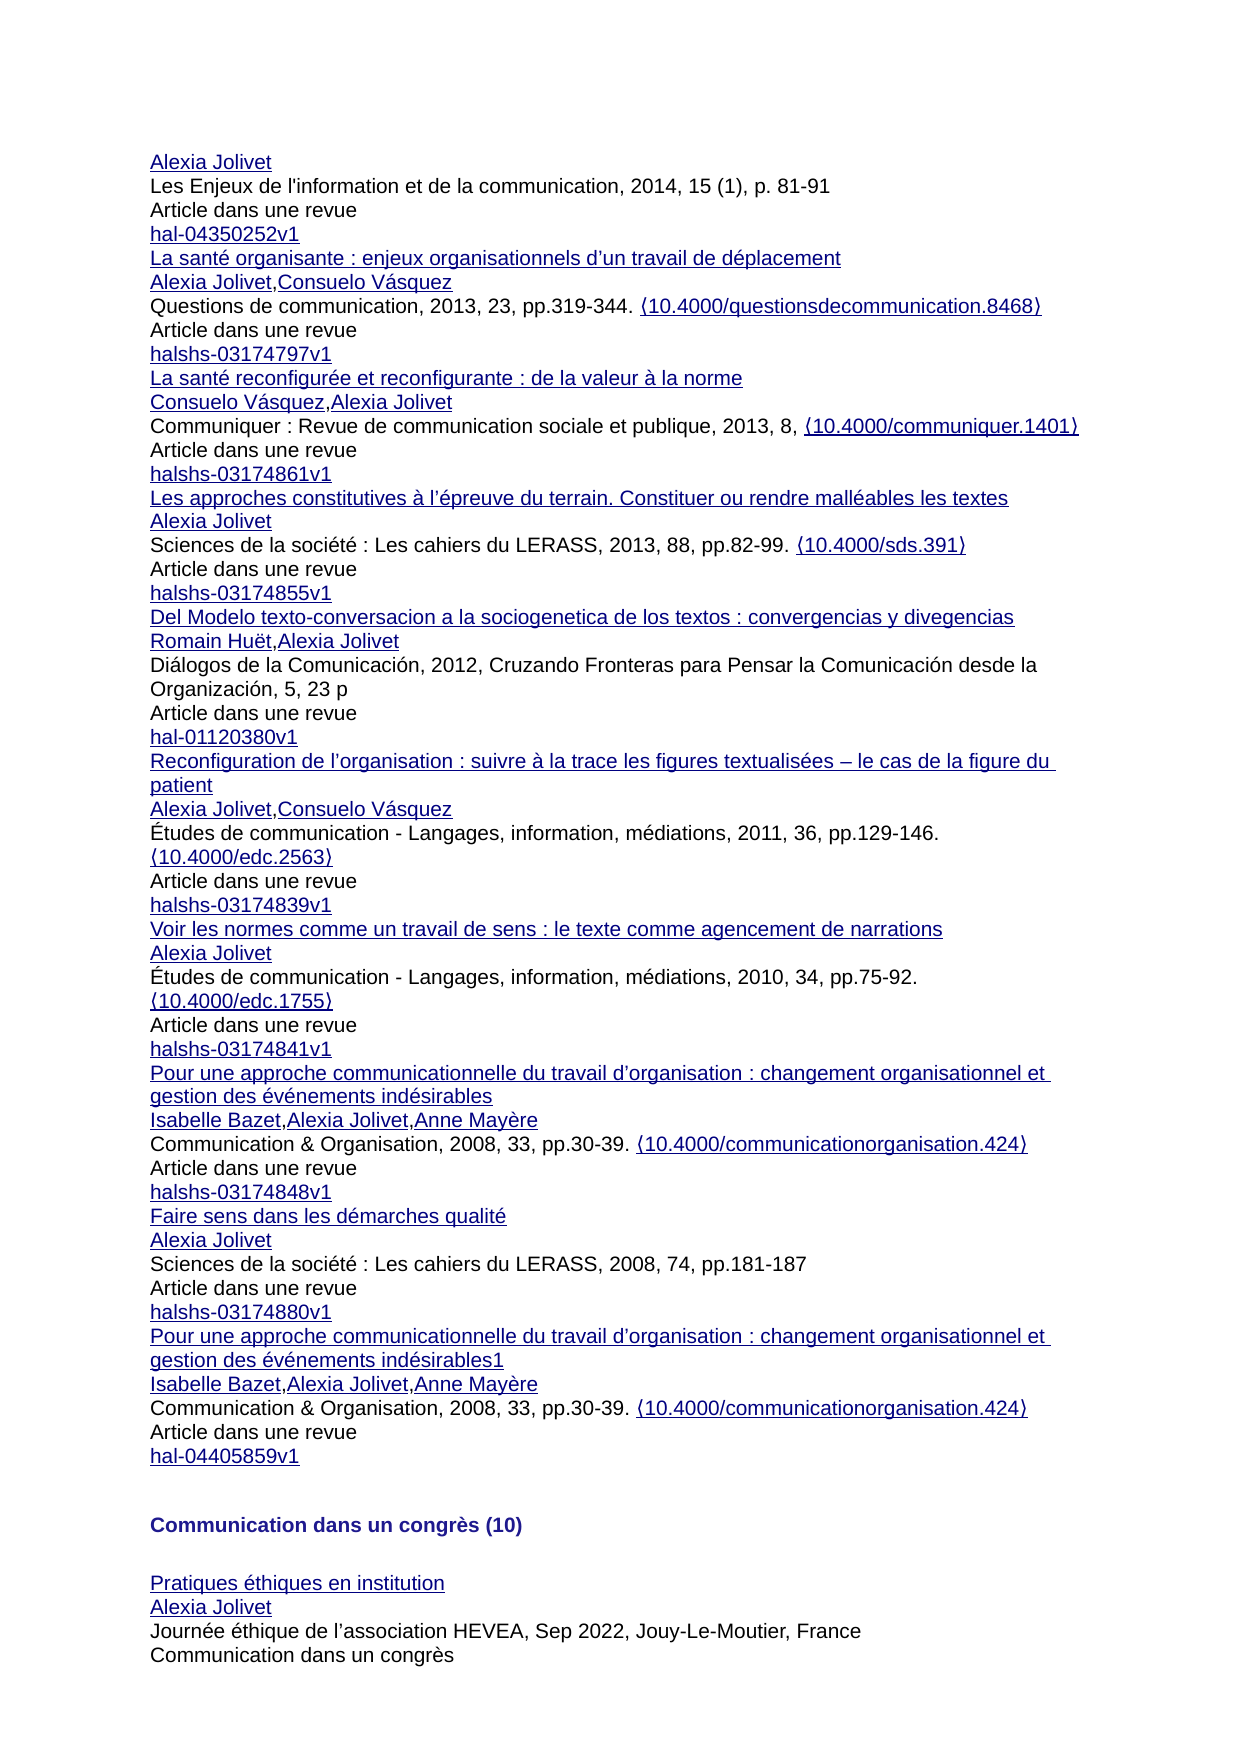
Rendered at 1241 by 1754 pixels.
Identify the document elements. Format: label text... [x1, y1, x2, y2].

table_cell La santé organisante : enjeux organisationnels d’un travail de déplacement Alexia Jolivet,Consuelo Vásquez Questions de communication, 2013, 23, pp.319-344. ⟨10.4000/questionsdecommunication.8468⟩ Article dans une revue halshs-03174797v1 [150, 246, 1090, 366]
table_cell Voir les normes comme un travail de sens : le texte comme agencement de narrations Alexia Jolivet Études de communication - Langages, information, médiations, 2010, 34, pp.75-92. ⟨10.4000/edc.1755⟩ Article dans une revue halshs-03174841v1 [150, 917, 1090, 1060]
table_cell Pour une approche communicationnelle du travail d’organisation : changement organisationnel et gestion des événements indésirables Isabelle Bazet,Alexia Jolivet,Anne Mayère Communication & Organisation, 2008, 33, pp.30-39. ⟨10.4000/communicationorganisation.424⟩ Article dans une revue halshs-03174848v1 [150, 1060, 1090, 1204]
table_header Pratiques éthiques en institution Alexia Jolivet Journée éthique de l’association HEVEA, Sep 2022, Jouy-Le-Moutier, France Communication dans un congrès [150, 1571, 1090, 1667]
table_cell La santé reconfigurée et reconfigurante : de la valeur à la norme Consuelo Vásquez,Alexia Jolivet Communiquer : Revue de communication sociale et publique, 2013, 8, ⟨10.4000/communiquer.1401⟩ Article dans une revue halshs-03174861v1 [150, 366, 1090, 485]
subtitle Communication dans un congrès (10) [150, 1512, 1090, 1536]
table_cell Del Modelo texto-conversacion a la sociogenetica de los textos : convergencias y divegencias Romain Huët,Alexia Jolivet Diálogos de la Comunicación, 2012, Cruzando Fronteras para Pensar la Comunicación desde la Organización, 5, 23 p Article dans une revue hal-01120380v1 [150, 605, 1090, 749]
table_cell Les approches constitutives à l’épreuve du terrain. Constituer ou rendre malléables les textes Alexia Jolivet Sciences de la société : Les cahiers du LERASS, 2013, 88, pp.82-99. ⟨10.4000/sds.391⟩ Article dans une revue halshs-03174855v1 [150, 485, 1090, 605]
table_cell Alexia Jolivet Les Enjeux de l'information et de la communication, 2014, 15 (1), p. 81-91 Article dans une revue hal-04350252v1 [150, 150, 1090, 246]
table_cell Faire sens dans les démarches qualité Alexia Jolivet Sciences de la société : Les cahiers du LERASS, 2008, 74, pp.181-187 Article dans une revue halshs-03174880v1 [150, 1204, 1090, 1324]
table_cell Reconfiguration de l’organisation : suivre à la trace les figures textualisées – le cas de la figure du patient Alexia Jolivet,Consuelo Vásquez Études de communication - Langages, information, médiations, 2011, 36, pp.129-146. ⟨10.4000/edc.2563⟩ Article dans une revue halshs-03174839v1 [150, 749, 1090, 917]
table_cell Pour une approche communicationnelle du travail d’organisation : changement organisationnel et gestion des événements indésirables1 Isabelle Bazet,Alexia Jolivet,Anne Mayère Communication & Organisation, 2008, 33, pp.30-39. ⟨10.4000/communicationorganisation.424⟩ Article dans une revue hal-04405859v1 [150, 1324, 1090, 1468]
